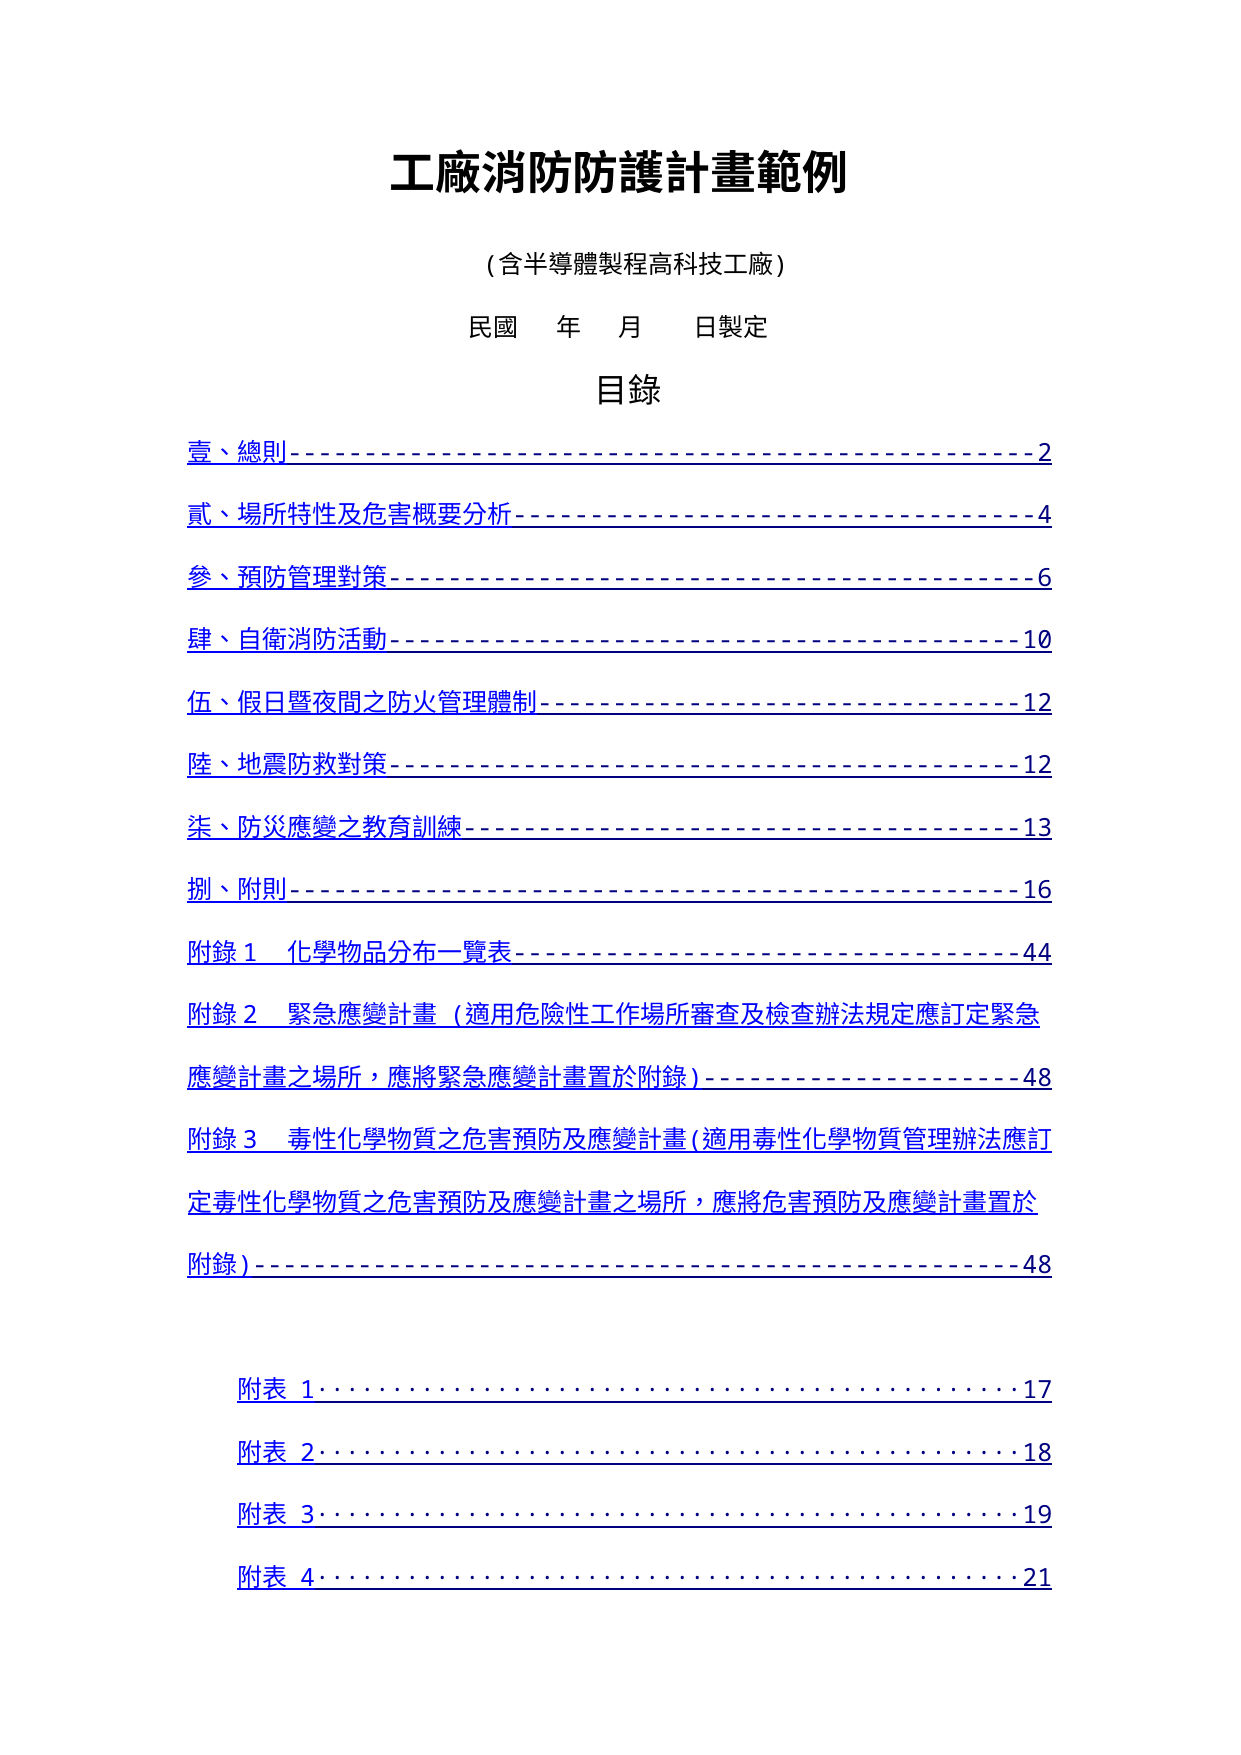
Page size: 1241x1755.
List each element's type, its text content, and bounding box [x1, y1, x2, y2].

text 目錄 [187, 346, 1049, 409]
text 附表 2 18 [237, 1409, 1053, 1471]
text 附錄1 化學物品分布一覽表 44 [187, 909, 1053, 971]
text 參、預防管理對策 6 [187, 534, 1053, 596]
text (含半導體製程高科技工廠) [187, 221, 1049, 284]
text 附表 3 19 [237, 1471, 1053, 1534]
text 工廠消防防護計畫範例 [187, 96, 1049, 221]
text 附表 4 21 [237, 1534, 1053, 1596]
text 壹、總則 2 [187, 409, 1053, 471]
text 柒、防災應變之教育訓練 13 [187, 784, 1053, 846]
text 捌、附則 16 [187, 846, 1053, 909]
text 民國 年 月 日製定 [187, 284, 1049, 346]
text 肆、自衛消防活動 10 [187, 596, 1053, 659]
text 附錄2 緊急應變計畫 (適用危險性工作場所審查及檢查辦法規定應訂定緊急應變計畫之場所，應將緊急應變計畫置於附錄) 48 [187, 971, 1053, 1096]
text 貳、場所特性及危害概要分析 4 [187, 471, 1053, 534]
text 附表 1 17 [237, 1346, 1053, 1409]
text 伍、假日暨夜間之防火管理體制 12 [187, 659, 1053, 721]
text 陸、地震防救對策 12 [187, 721, 1053, 784]
text 附錄3 毒性化學物質之危害預防及應變計畫(適用毒性化學物質管理辦法應訂定毒性化學物質之危害預防及應變計畫之場所，應將危害預防及應變計畫置於附錄) 48 [187, 1096, 1053, 1284]
